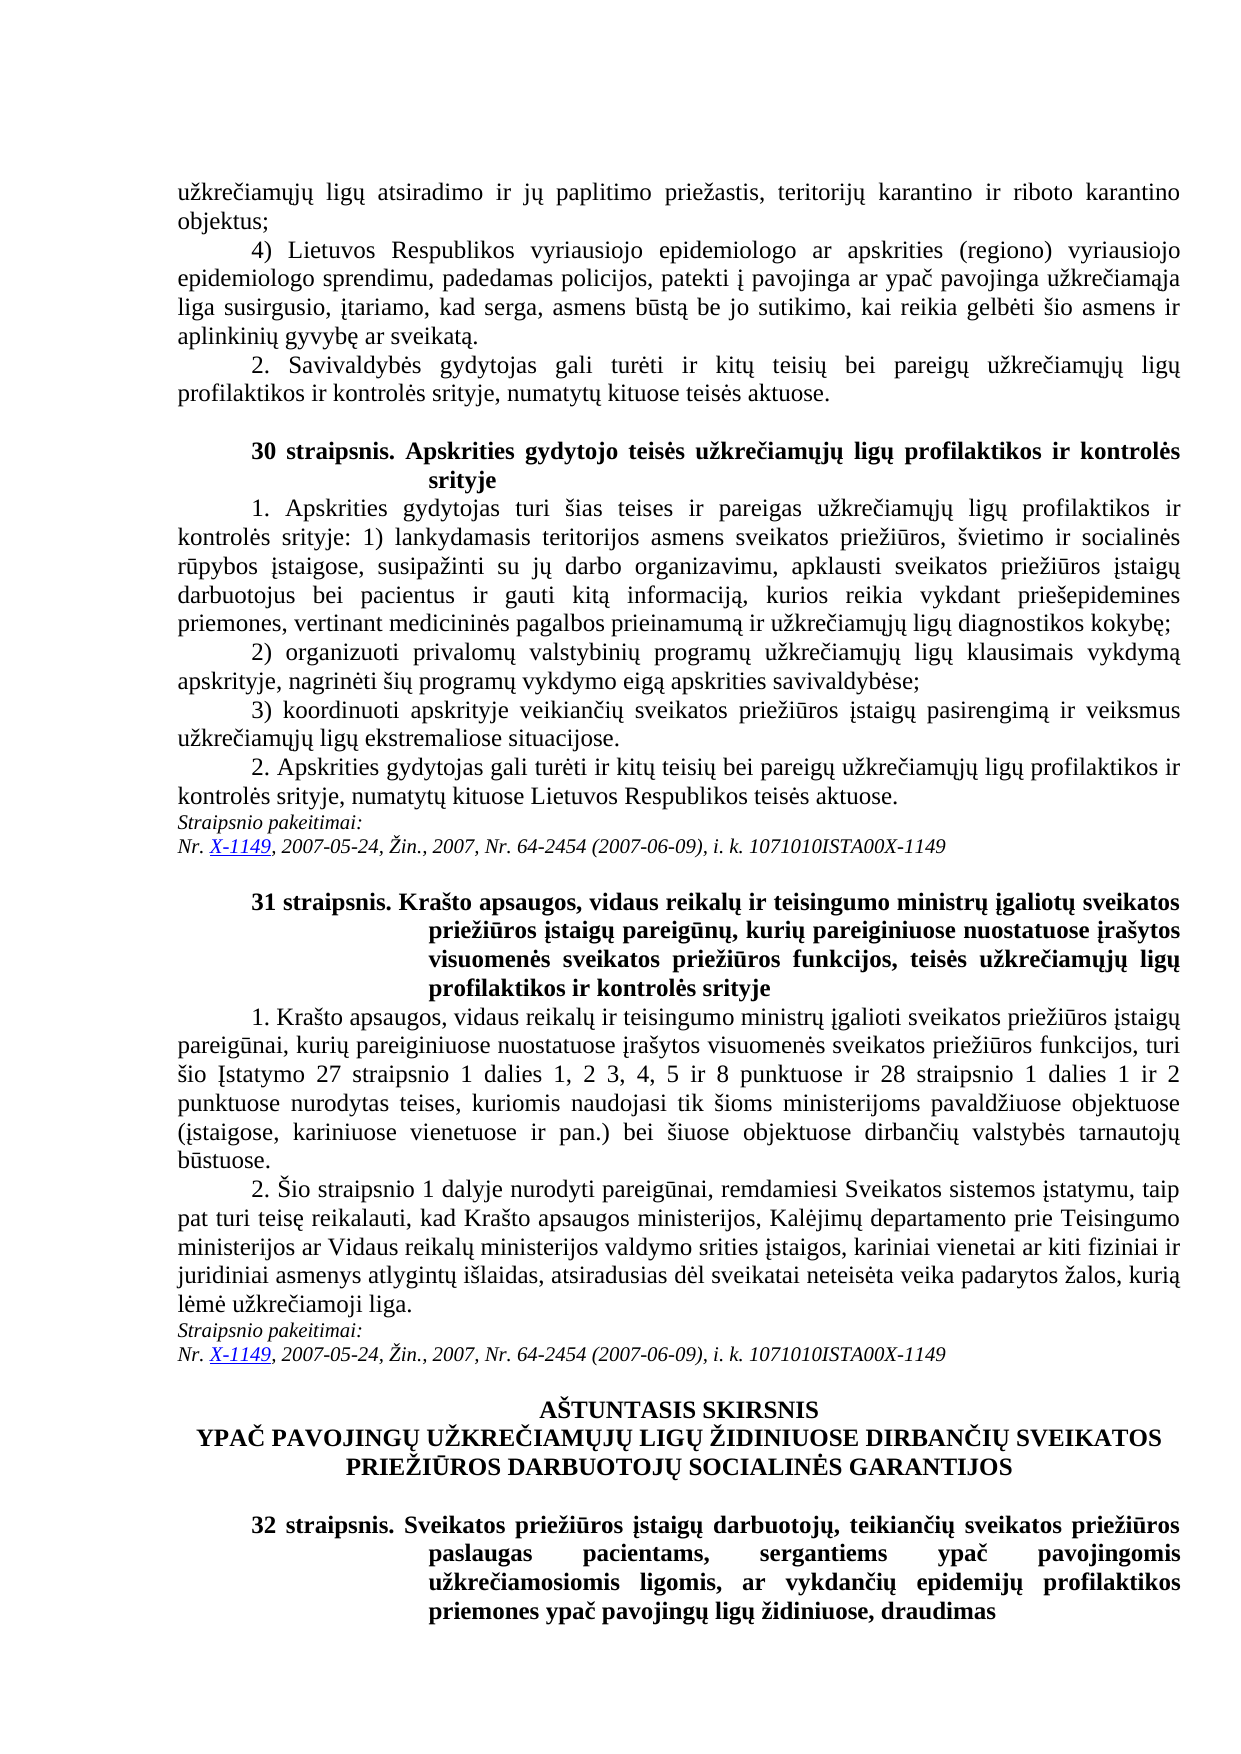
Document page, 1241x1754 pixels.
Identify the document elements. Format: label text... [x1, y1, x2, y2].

text AŠTUNTASIS SKIRSNIS [177, 1395, 1181, 1423]
text 1. Krašto apsaugos, vidaus reikalų ir teisingumo ministrų įgalioti sveikatos priežiūros įstaigų pareigūnai, kurių pareiginiuose nuostatuose įrašytos visuomenės sveikatos priežiūros funkcijos, turi šio Įstatymo 27 straipsnio 1 dalies 1, 2 3, 4, 5 ir 8 punktuose ir 28 straipsnio 1 dalies 1 ir 2 punktuose nurodytas teises, kuriomis naudojasi tik šioms ministerijoms pavaldžiuose objektuose (įstaigose, kariniuose vienetuose ir pan.) bei šiuose objektuose dirbančių valstybės tarnautojų būstuose. [177, 1002, 1181, 1174]
text 31 straipsnis. Krašto apsaugos, vidaus reikalų ir teisingumo ministrų įgaliotų sveikatos priežiūros įstaigų pareigūnų, kurių pareiginiuose nuostatuose įrašytos visuomenės sveikatos priežiūros funkcijos, teisės užkrečiamųjų ligų profilaktikos ir kontrolės srityje [251, 887, 1181, 1002]
text 2. Apskrities gydytojas gali turėti ir kitų teisių bei pareigų užkrečiamųjų ligų profilaktikos ir kontrolės srityje, numatytų kituose Lietuvos Respublikos teisės aktuose. [177, 752, 1181, 810]
text 2) organizuoti privalomų valstybinių programų užkrečiamųjų ligų klausimais vykdymą apskrityje, nagrinėti šių programų vykdymo eigą apskrities savivaldybėse; [177, 637, 1181, 695]
text 2. Savivaldybės gydytojas gali turėti ir kitų teisių bei pareigų užkrečiamųjų ligų profilaktikos ir kontrolės srityje, numatytų kituose teisės aktuose. [177, 350, 1181, 407]
text 3) koordinuoti apskrityje veikiančių sveikatos priežiūros įstaigų pasirengimą ir veiksmus užkrečiamųjų ligų ekstremaliose situacijose. [177, 695, 1181, 752]
text 32 straipsnis. Sveikatos priežiūros įstaigų darbuotojų, teikiančių sveikatos priežiūros paslaugas pacientams, sergantiems ypač pavojingomis užkrečiamosiomis ligomis, ar vykdančių epidemijų profilaktikos priemones ypač pavojingų ligų židiniuose, draudimas [251, 1510, 1181, 1625]
text Nr. X-1149, 2007-05-24, Žin., 2007, Nr. 64-2454 (2007-06-09), i. k. 1071010ISTA00X-1149 [177, 1342, 1181, 1366]
text Nr. X-1149, 2007-05-24, Žin., 2007, Nr. 64-2454 (2007-06-09), i. k. 1071010ISTA00X-1149 [177, 834, 1181, 858]
text 2. Šio straipsnio 1 dalyje nurodyti pareigūnai, remdamiesi Sveikatos sistemos įstatymu, taip pat turi teisę reikalauti, kad Krašto apsaugos ministerijos, Kalėjimų departamento prie Teisingumo ministerijos ar Vidaus reikalų ministerijos valdymo srities įstaigos, kariniai vienetai ar kiti fiziniai ir juridiniai asmenys atlygintų išlaidas, atsiradusias dėl sveikatai neteisėta veika padarytos žalos, kurią lėmė užkrečiamoji liga. [177, 1174, 1181, 1318]
text 30 straipsnis. Apskrities gydytojo teisės užkrečiamųjų ligų profilaktikos ir kontrolės srityje [251, 436, 1181, 493]
text YPAČ PAVOJINGŲ UŽKREČIAMŲJŲ LIGŲ ŽIDINIUOSE DIRBANČIŲ SVEIKATOS PRIEŽIŪROS DARBUOTOJŲ SOCIALINĖS GARANTIJOS [177, 1423, 1181, 1481]
text Straipsnio pakeitimai: [177, 810, 1181, 834]
text užkrečiamųjų ligų atsiradimo ir jų paplitimo priežastis, teritorijų karantino ir riboto karantino objektus; [177, 177, 1181, 235]
text 1. Apskrities gydytojas turi šias teises ir pareigas užkrečiamųjų ligų profilaktikos ir kontrolės srityje: 1) lankydamasis teritorijos asmens sveikatos priežiūros, švietimo ir socialinės rūpybos įstaigose, susipažinti su jų darbo organizavimu, apklausti sveikatos priežiūros įstaigų darbuotojus bei pacientus ir gauti kitą informaciją, kurios reikia vykdant priešepidemines priemones, vertinant medicininės pagalbos prieinamumą ir užkrečiamųjų ligų diagnostikos kokybę; [177, 493, 1181, 637]
text Straipsnio pakeitimai: [177, 1318, 1181, 1342]
text 4) Lietuvos Respublikos vyriausiojo epidemiologo ar apskrities (regiono) vyriausiojo epidemiologo sprendimu, padedamas policijos, patekti į pavojinga ar ypač pavojinga užkrečiamąja liga susirgusio, įtariamo, kad serga, asmens būstą be jo sutikimo, kai reikia gelbėti šio asmens ir aplinkinių gyvybę ar sveikatą. [177, 235, 1181, 350]
